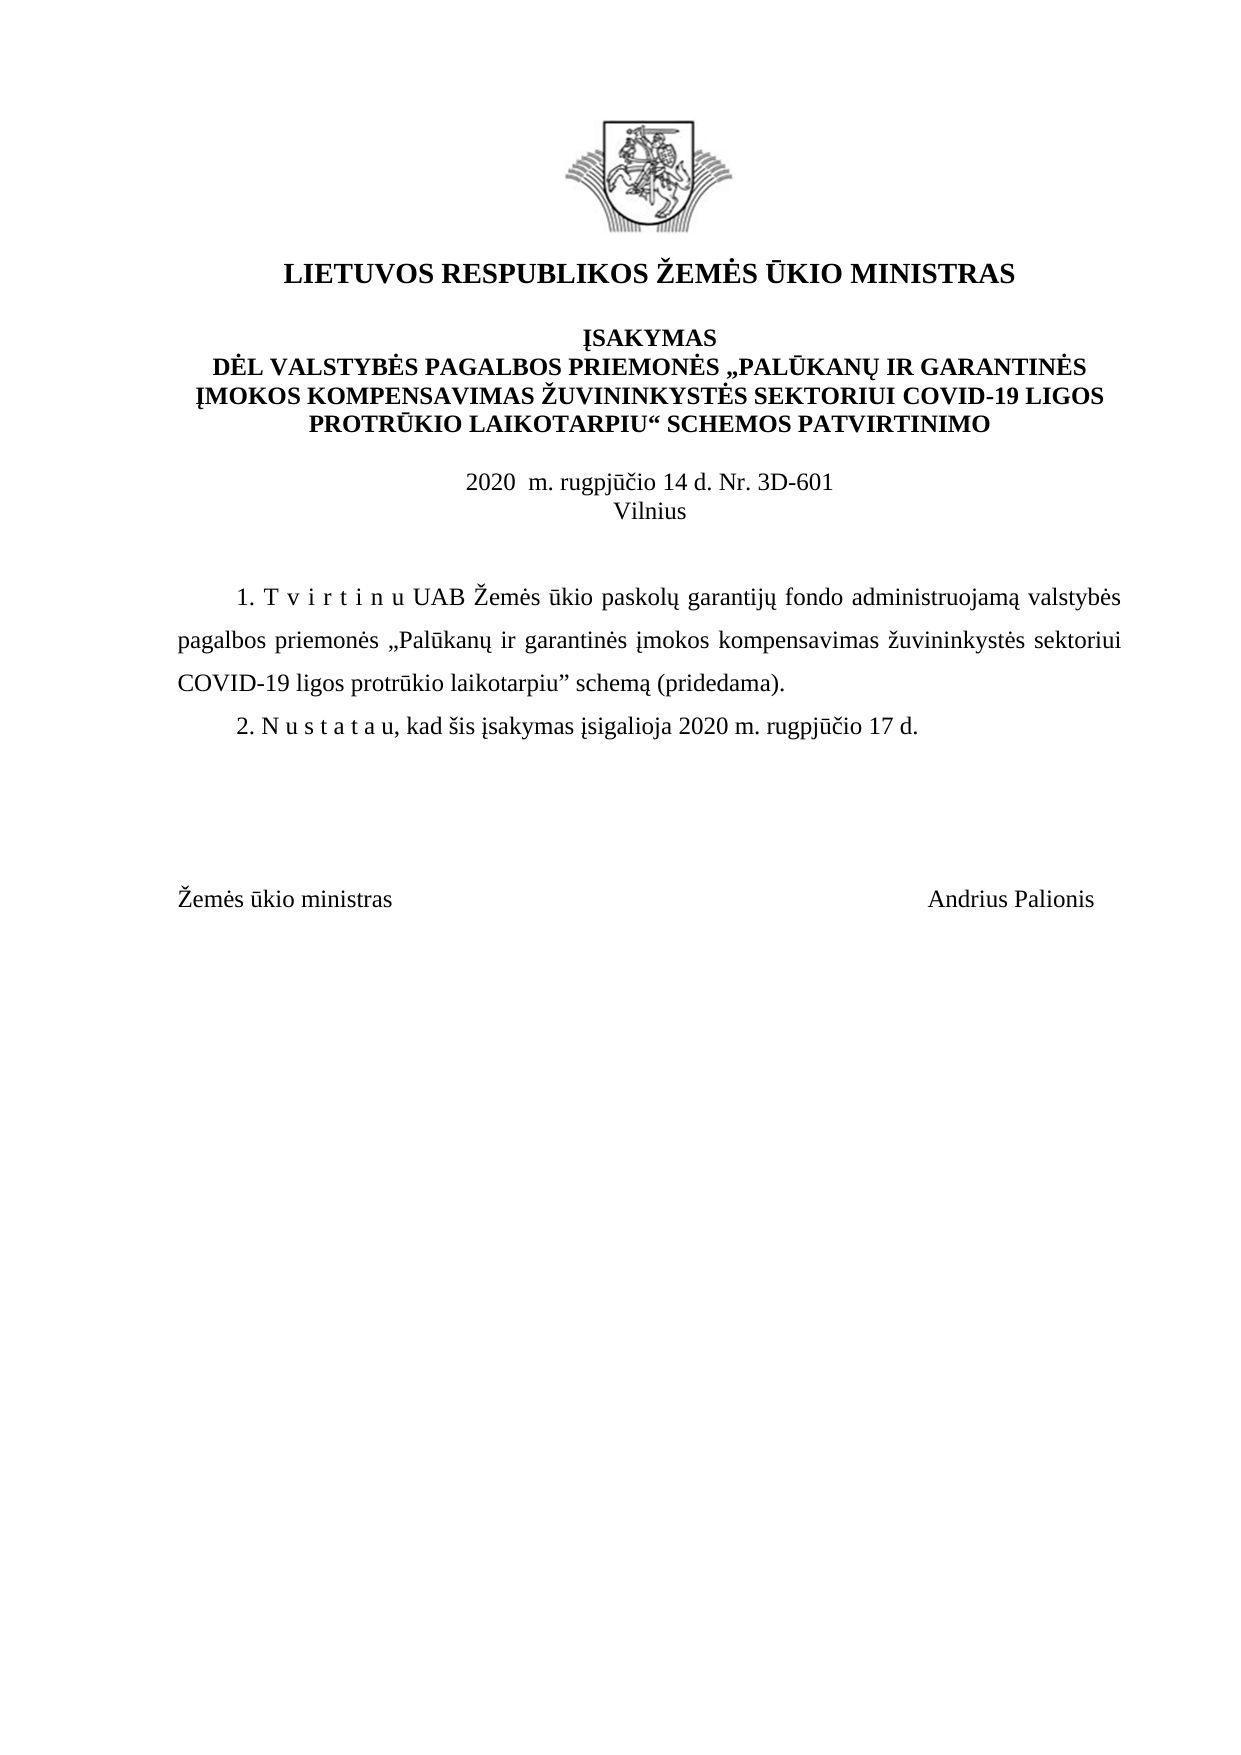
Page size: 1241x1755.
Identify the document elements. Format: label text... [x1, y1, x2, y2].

text dėl valstybės pagalbos priemonės „palūkanų ir garantinės įmokos kompensavimas ŽUVININKYSTĖS SEKTORIUI COVID-19 ligos protrūkio laikotarpiu“ schemos patvirtinimo [177, 352, 1122, 438]
text Žemės ūkio ministras Andrius Palionis [177, 884, 1122, 913]
text 2020 m. rugpjūčio 14 d. Nr. 3D-601 [177, 467, 1122, 496]
text LIETUVOS RESPUBLIKOS ŽEMĖS ŪKIO MINISTRAS [177, 256, 1122, 290]
text ĮSAKYMAS [177, 323, 1122, 352]
text 2. N u s t a t a u, kad šis įsakymas įsigalioja 2020 m. rugpjūčio 17 d. [177, 711, 1152, 740]
text Vilnius [177, 496, 1122, 524]
text 1. T v i r t i n u UAB Žemės ūkio paskolų garantijų fondo administruojamą valstybės pagalbos priemonės „Palūkanų ir garantinės įmokos kompensavimas žuvininkystės sektoriui COVID-19 ligos protrūkio laikotarpiu” schemą (pridedama). [177, 582, 1122, 697]
